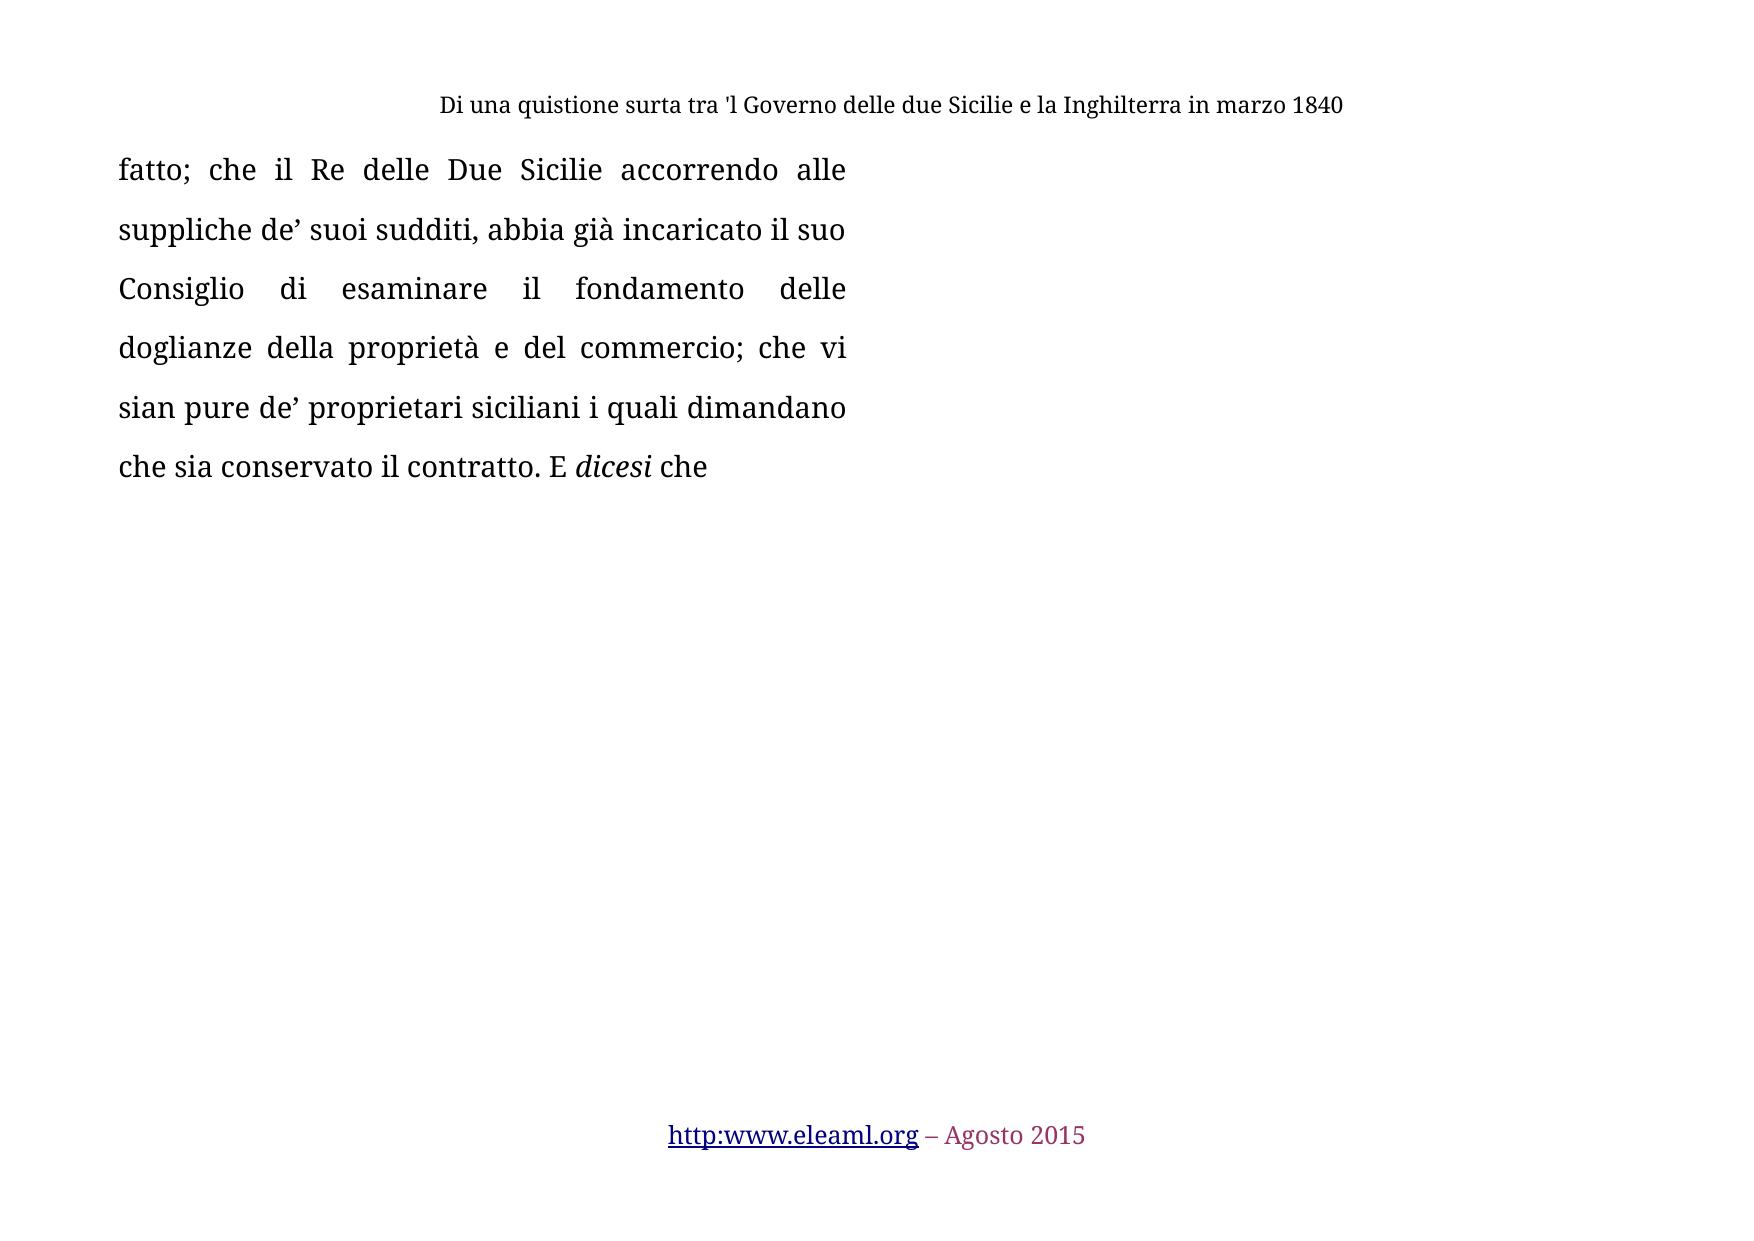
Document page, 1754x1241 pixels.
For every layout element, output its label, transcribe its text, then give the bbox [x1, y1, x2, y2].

text fatto; che il Re delle Due Sicilie accorrendo alle suppliche de’ suoi sudditi, abbia già incaricato il suo Consiglio di esaminare il fondamento delle doglianze della proprietà e del commercio; che vi sian pure de’ proprietari siciliani i quali dimandano che sia conservato il contratto. E dicesi che [118, 149, 847, 486]
